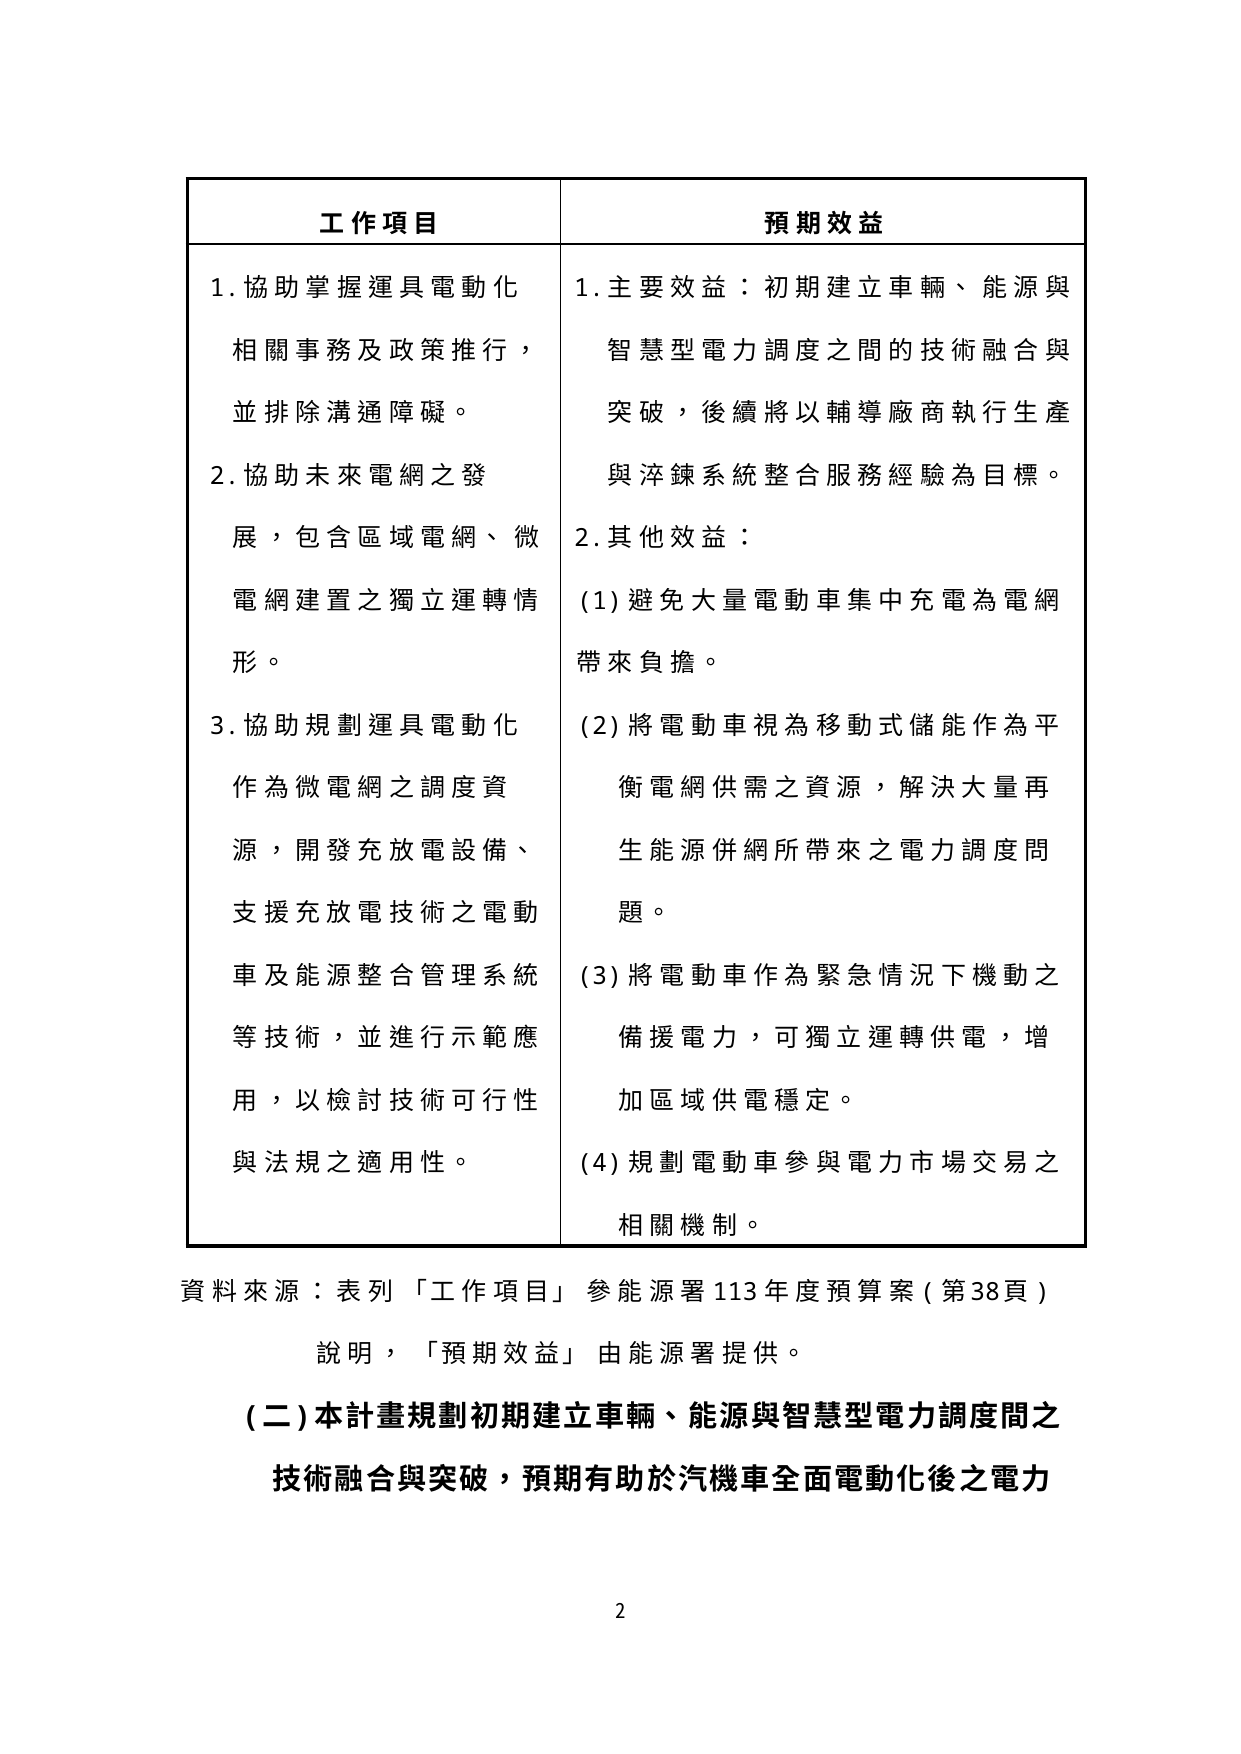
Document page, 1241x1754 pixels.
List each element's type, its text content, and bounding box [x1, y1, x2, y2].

table_cell 1.主要效益：初期建立車輛、能源與智慧型電力調度之間的技術融合與突破，後續將以輔導廠商執行生產與淬鍊系統整合服務經驗為目標。 2.其他效益： (1)避免大量電動車集中充電為電網帶來負擔。 (2)將電動車視為移動式儲能作為平衡電網供需之資源，解決大量再生能源併網所帶來之電力調度問題。 (3)將電動車作為緊急情況下機動之備援電力，可獨立運轉供電，增加區域供電穩定。 (4)規劃電動車參與電力市場交易之相關機制。 [561, 245, 1084, 1244]
table_cell 1.協助掌握運具電動化相關事務及政策推行，並排除溝通障礙。 2.協助未來電網之發展，包含區域電網、微電網建置之獨立運轉情形。 3.協助規劃運具電動化作為微電網之調度資源，開發充放電設備、支援充放電技術之電動車及能源整合管理系統等技術，並進行示範應用，以檢討技術可行性與法規之適用性。 [189, 245, 560, 1244]
table_header 預期效益 [561, 180, 1084, 243]
text 資料來源：表列「工作項目」參能源署113年度預算案(第38頁)說明，「預期效益」由能源署提供。 [177, 1247, 1063, 1372]
text (二)本計畫規劃初期建立車輛、能源與智慧型電力調度間之技術融合與突破，預期有助於汽機車全面電動化後之電力 [236, 1372, 1063, 1497]
table_header 工作項目 [189, 180, 560, 243]
